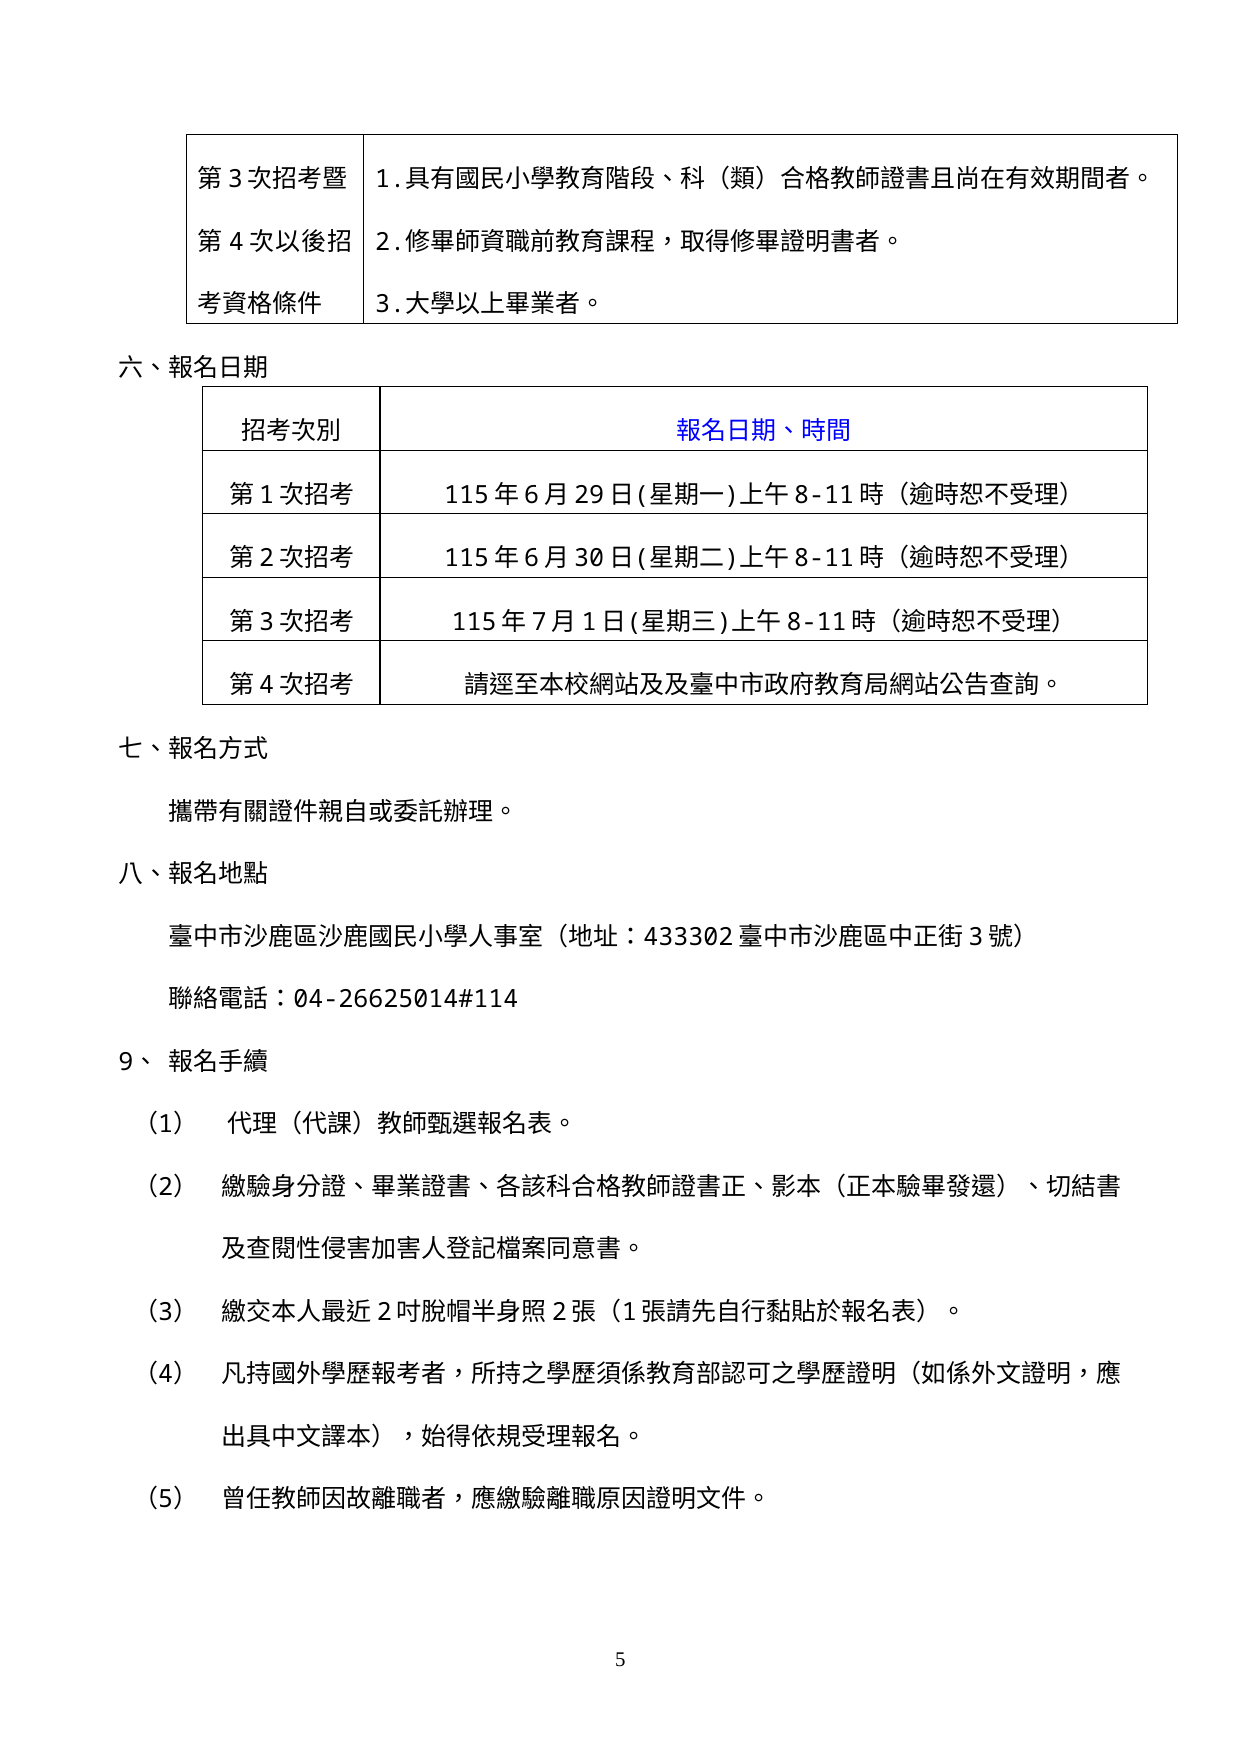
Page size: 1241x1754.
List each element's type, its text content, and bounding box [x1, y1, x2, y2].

list 繳交本人最近2吋脫帽半身照2張（1張請先自行黏貼於報名表）。 [133, 1267, 1122, 1330]
table_cell 115年6月29日(星期一)上午8-11時（逾時恕不受理） [381, 451, 1147, 513]
list 曾任教師因故離職者，應繳驗離職原因證明文件。 [133, 1455, 1122, 1517]
text 聯絡電話：04-26625014#114 [118, 955, 1122, 1017]
table_header 招考次別 [203, 387, 379, 450]
table_cell 第4次招考 [203, 641, 379, 704]
list 繳驗身分證、畢業證書、各該科合格教師證書正、影本（正本驗畢發還）、切結書及查閱性侵害加害人登記檔案同意書。 [133, 1142, 1122, 1267]
list 代理（代課）教師甄選報名表。 [133, 1080, 1122, 1142]
list 報名手續 [118, 1017, 1122, 1080]
text 七、報名方式 攜帶有關證件親自或委託辦理。 [118, 705, 1122, 830]
table_cell 第1次招考 [203, 451, 379, 513]
table_cell 115年7月1日(星期三)上午8-11時（逾時恕不受理） [381, 578, 1147, 640]
table_cell 第2次招考 [203, 514, 379, 577]
table_cell 1.具有國民小學教育階段、科（類）合格教師證書且尚在有效期間者。 2.修畢師資職前教育課程，取得修畢證明書者。 3.大學以上畢業者。 [364, 135, 1177, 323]
text 六、報名日期 [118, 324, 1122, 386]
table_cell 第3次招考 [203, 578, 379, 640]
table_cell 115年6月30日(星期二)上午8-11時（逾時恕不受理） [381, 514, 1147, 577]
table_cell 請逕至本校網站及及臺中市政府教育局網站公告查詢。 [381, 641, 1147, 704]
table_cell 第3次招考暨 第4次以後招考資格條件 [187, 135, 363, 323]
table_header 報名日期、時間 [381, 387, 1147, 450]
text 八、報名地點 臺中市沙鹿區沙鹿國民小學人事室（地址：433302臺中市沙鹿區中正街3號） [118, 830, 1122, 955]
list 凡持國外學歷報考者，所持之學歷須係教育部認可之學歷證明（如係外文證明，應出具中文譯本），始得依規受理報名。 [133, 1330, 1122, 1455]
